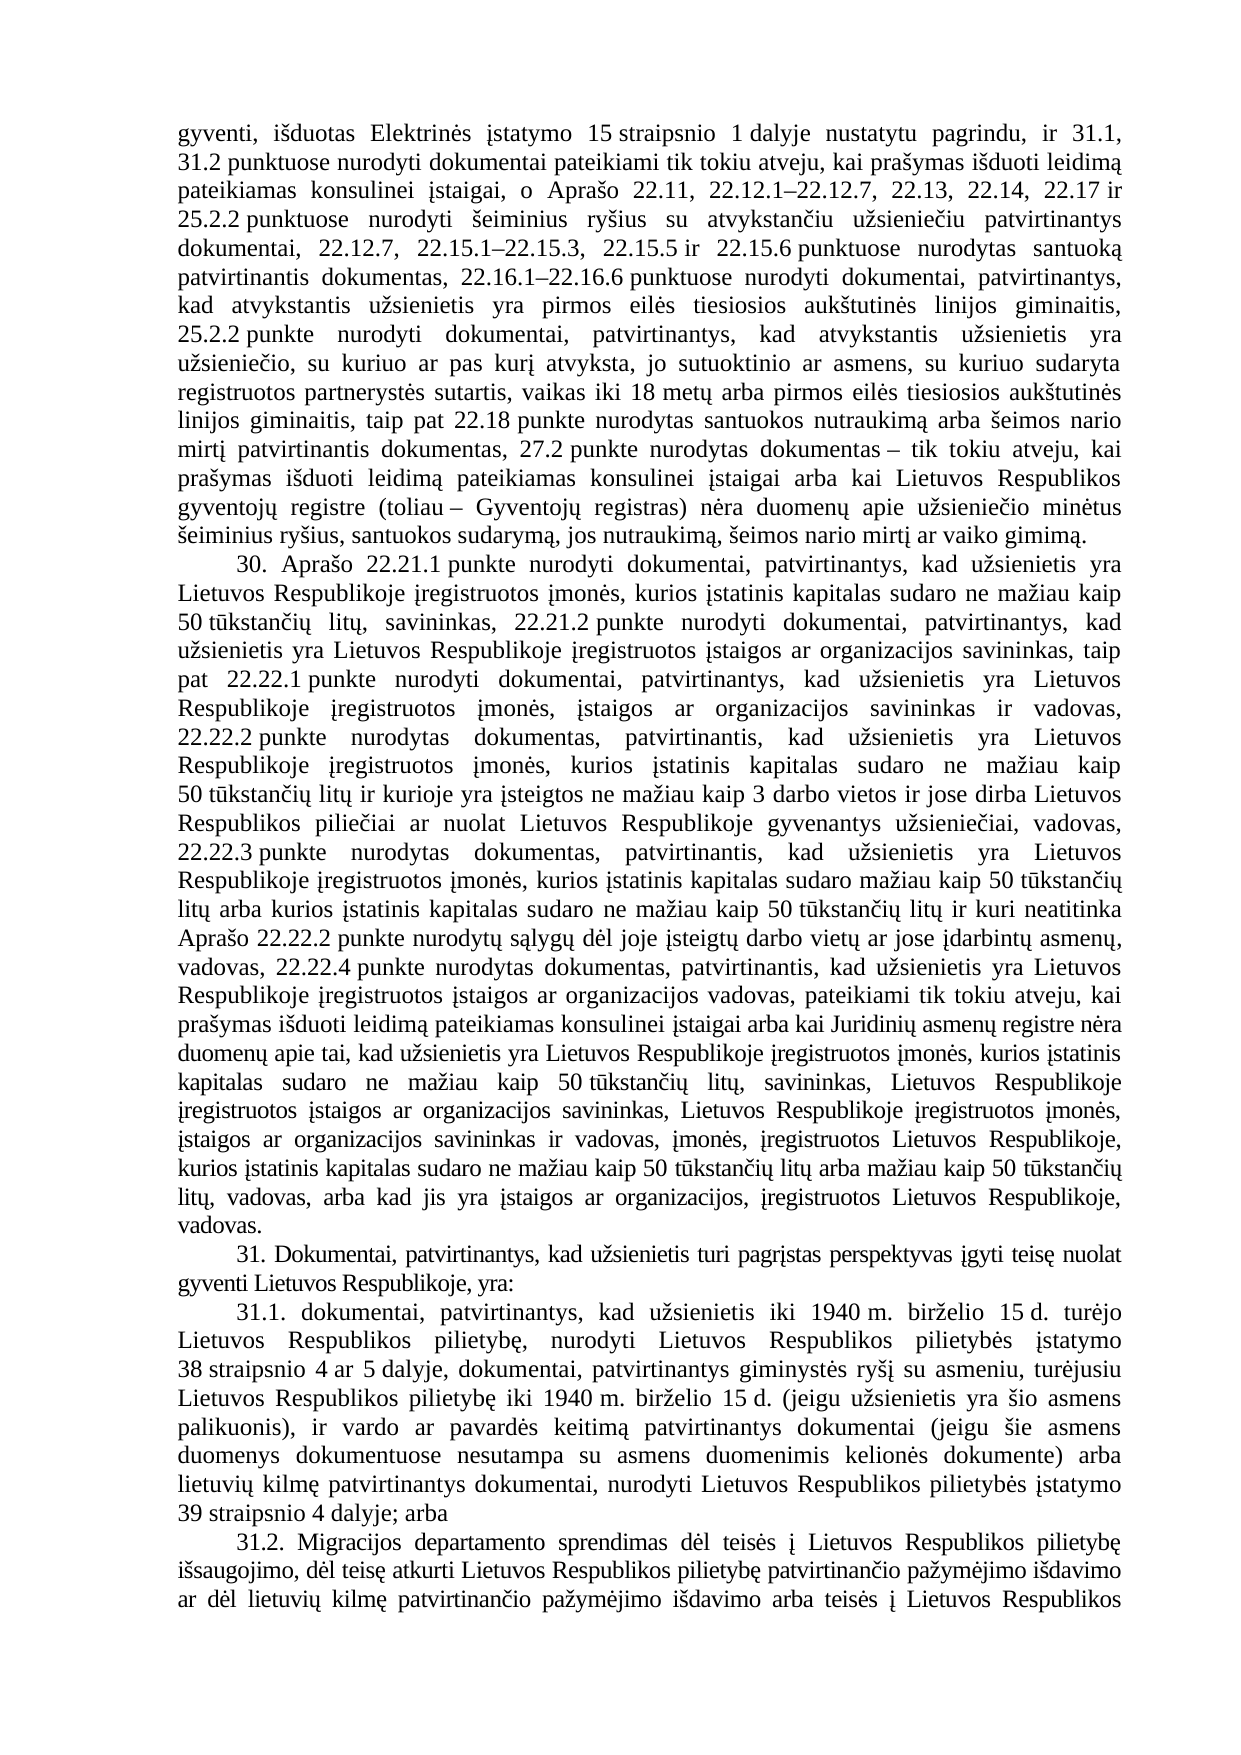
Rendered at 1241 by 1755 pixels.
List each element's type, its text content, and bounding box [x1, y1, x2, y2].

text 31.2. Migracijos departamento sprendimas dėl teisės į Lietuvos Respublikos pilietybę išsaugojimo, dėl teisę atkurti Lietuvos Respublikos pilietybę patvirtinančio pažymėjimo išdavimo ar dėl lietuvių kilmę patvirtinančio pažymėjimo išdavimo arba teisės į Lietuvos Respublikos [177, 1527, 1122, 1613]
text 30. Aprašo 22.21.1 punkte nurodyti dokumentai, patvirtinantys, kad užsienietis yra Lietuvos Respublikoje įregistruotos įmonės, kurios įstatinis kapitalas sudaro ne mažiau kaip 50 tūkstančių litų, savininkas, 22.21.2 punkte nurodyti dokumentai, patvirtinantys, kad užsienietis yra Lietuvos Respublikoje įregistruotos įstaigos ar organizacijos savininkas, taip pat 22.22.1 punkte nurodyti dokumentai, patvirtinantys, kad užsienietis yra Lietuvos Respublikoje įregistruotos įmonės, įstaigos ar organizacijos savininkas ir vadovas, 22.22.2 punkte nurodytas dokumentas, patvirtinantis, kad užsienietis yra Lietuvos Respublikoje įregistruotos įmonės, kurios įstatinis kapitalas sudaro ne mažiau kaip 50 tūkstančių litų ir kurioje yra įsteigtos ne mažiau kaip 3 darbo vietos ir jose dirba Lietuvos Respublikos piliečiai ar nuolat Lietuvos Respublikoje gyvenantys užsieniečiai, vadovas, 22.22.3 punkte nurodytas dokumentas, patvirtinantis, kad užsienietis yra Lietuvos Respublikoje įregistruotos įmonės, kurios įstatinis kapitalas sudaro mažiau kaip 50 tūkstančių litų arba kurios įstatinis kapitalas sudaro ne mažiau kaip 50 tūkstančių litų ir kuri neatitinka Aprašo 22.22.2 punkte nurodytų sąlygų dėl joje įsteigtų darbo vietų ar jose įdarbintų asmenų, vadovas, 22.22.4 punkte nurodytas dokumentas, patvirtinantis, kad užsienietis yra Lietuvos Respublikoje įregistruotos įstaigos ar organizacijos vadovas, pateikiami tik tokiu atveju, kai prašymas išduoti leidimą pateikiamas konsulinei įstaigai arba kai Juridinių asmenų registre nėra duomenų apie tai, kad užsienietis yra Lietuvos Respublikoje įregistruotos įmonės, kurios įstatinis kapitalas sudaro ne mažiau kaip 50 tūkstančių litų, savininkas, Lietuvos Respublikoje įregistruotos įstaigos ar organizacijos savininkas, Lietuvos Respublikoje įregistruotos įmonės, įstaigos ar organizacijos savininkas ir vadovas, įmonės, įregistruotos Lietuvos Respublikoje, kurios įstatinis kapitalas sudaro ne mažiau kaip 50 tūkstančių litų arba mažiau kaip 50 tūkstančių litų, vadovas, arba kad jis yra įstaigos ar organizacijos, įregistruotos Lietuvos Respublikoje, vadovas. [177, 549, 1122, 1239]
text 31.1. dokumentai, patvirtinantys, kad užsienietis iki 1940 m. birželio 15 d. turėjo Lietuvos Respublikos pilietybę, nurodyti Lietuvos Respublikos pilietybės įstatymo 38 straipsnio 4 ar 5 dalyje, dokumentai, patvirtinantys giminystės ryšį su asmeniu, turėjusiu Lietuvos Respublikos pilietybę iki 1940 m. birželio 15 d. (jeigu užsienietis yra šio asmens palikuonis), ir vardo ar pavardės keitimą patvirtinantys dokumentai (jeigu šie asmens duomenys dokumentuose nesutampa su asmens duomenimis kelionės dokumente) arba lietuvių kilmę patvirtinantys dokumentai, nurodyti Lietuvos Respublikos pilietybės įstatymo 39 straipsnio 4 dalyje; arba [177, 1297, 1122, 1527]
text 31. Dokumentai, patvirtinantys, kad užsienietis turi pagrįstas perspektyvas įgyti teisę nuolat gyventi Lietuvos Respublikoje, yra: [177, 1239, 1122, 1297]
text gyventi, išduotas Elektrinės įstatymo 15 straipsnio 1 dalyje nustatytu pagrindu, ir 31.1, 31.2 punktuose nurodyti dokumentai pateikiami tik tokiu atveju, kai prašymas išduoti leidimą pateikiamas konsulinei įstaigai, o Aprašo 22.11, 22.12.1–22.12.7, 22.13, 22.14, 22.17 ir 25.2.2 punktuose nurodyti šeiminius ryšius su atvykstančiu užsieniečiu patvirtinantys dokumentai, 22.12.7, 22.15.1–22.15.3, 22.15.5 ir 22.15.6 punktuose nurodytas santuoką patvirtinantis dokumentas, 22.16.1–22.16.6 punktuose nurodyti dokumentai, patvirtinantys, kad atvykstantis užsienietis yra pirmos eilės tiesiosios aukštutinės linijos giminaitis, 25.2.2 punkte nurodyti dokumentai, patvirtinantys, kad atvykstantis užsienietis yra užsieniečio, su kuriuo ar pas kurį atvyksta, jo sutuoktinio ar asmens, su kuriuo sudaryta registruotos partnerystės sutartis, vaikas iki 18 metų arba pirmos eilės tiesiosios aukštutinės linijos giminaitis, taip pat 22.18 punkte nurodytas santuokos nutraukimą arba šeimos nario mirtį patvirtinantis dokumentas, 27.2 punkte nurodytas dokumentas – tik tokiu atveju, kai prašymas išduoti leidimą pateikiamas konsulinei įstaigai arba kai Lietuvos Respublikos gyventojų registre (toliau – Gyventojų registras) nėra duomenų apie užsieniečio minėtus šeiminius ryšius, santuokos sudarymą, jos nutraukimą, šeimos nario mirtį ar vaiko gimimą. [177, 118, 1122, 549]
